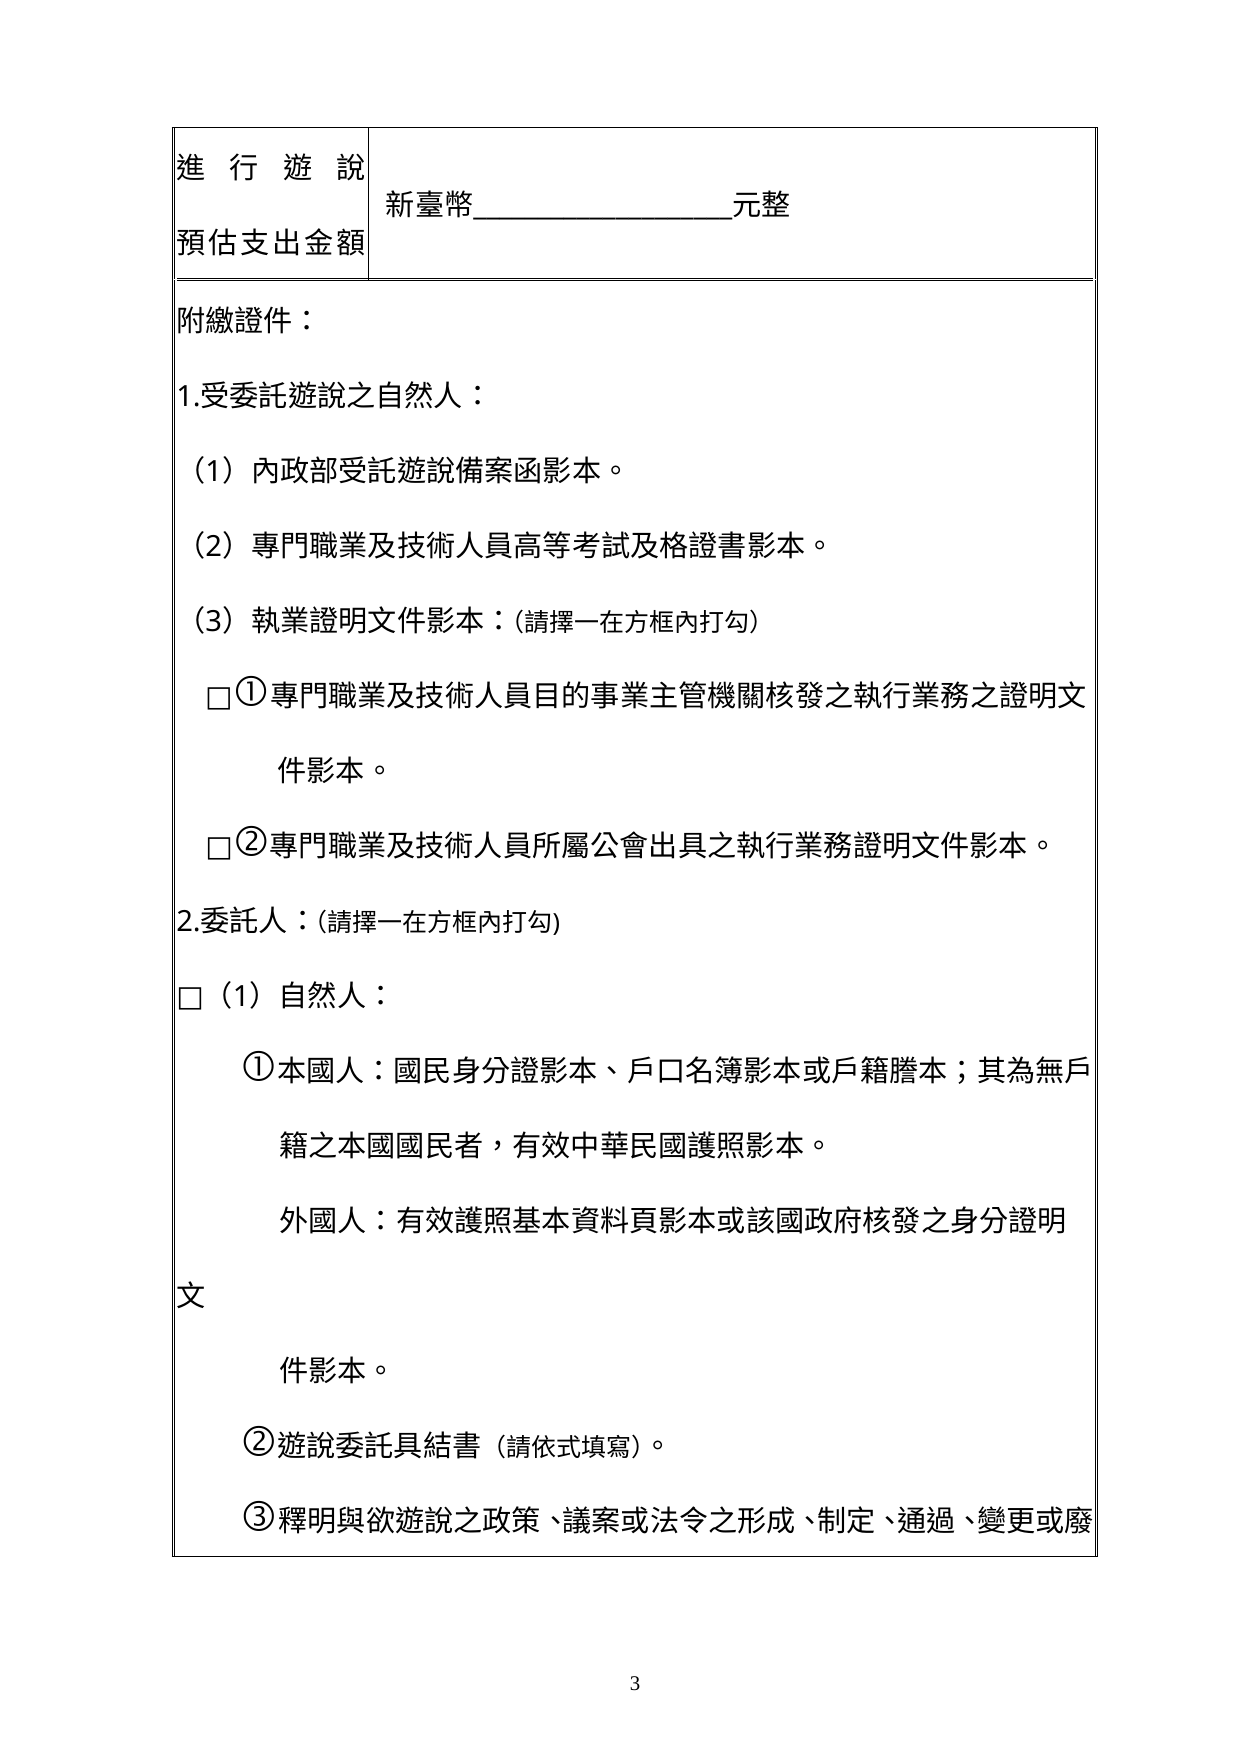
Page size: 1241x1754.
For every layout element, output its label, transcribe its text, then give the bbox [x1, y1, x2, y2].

table_cell 附繳證件： 1.受委託遊說之自然人： （1）內政部受託遊說備案函影本。 （2）專門職業及技術人員高等考試及格證書影本。 （3）執業證明文件影本：（請擇一在方框內打勾） □專門職業及技術人員目的事業主管機關核發之執行業務之證明文件影本。 □專門職業及技術人員所屬公會出具之執行業務證明文件影本。 2.委託人：（請擇一在方框內打勾) □（1）自然人： 本國人：國民身分證影本、戶口名簿影本或戶籍謄本；其為無戶籍之本國國民者，有效中華民國護照影本。 外國人：有效護照基本資料頁影本或該國政府核發之身分證明文 件影本。 遊說委託具結書（請依式填寫）。 釋明與欲遊說之政策、議案或法令之形成、制定、通過、變更或廢 [173, 278, 1097, 1556]
table_cell 新臺幣____________________元整 [369, 128, 1095, 278]
table_cell 進行遊說 預估支出金額 [175, 128, 368, 278]
